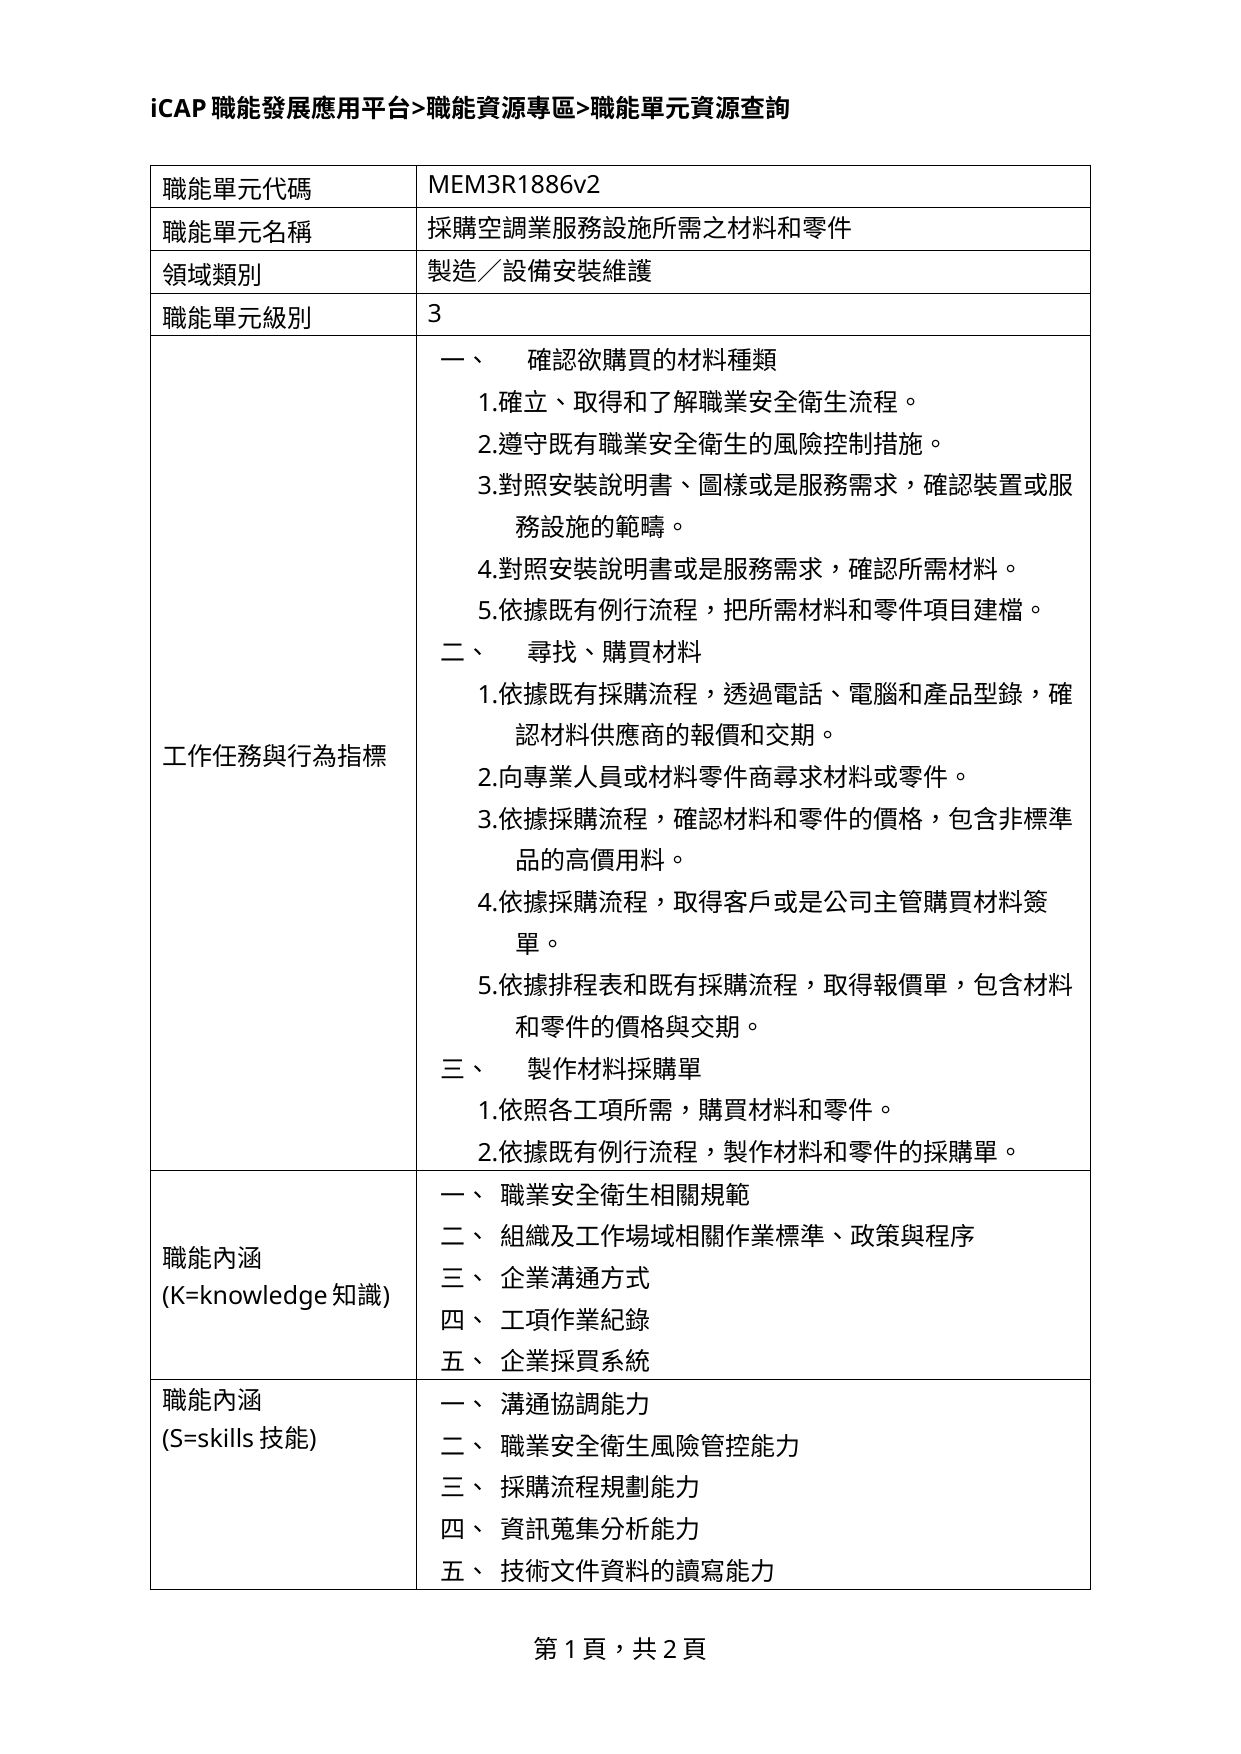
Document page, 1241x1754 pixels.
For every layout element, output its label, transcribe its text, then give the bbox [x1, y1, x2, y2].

table_cell 領域類別 [151, 251, 416, 293]
table_cell 職能內涵 (S=skills技能) [151, 1380, 416, 1588]
table_cell 溝通協調能力 職業安全衛生風險管控能力 採購流程規劃能力 資訊蒐集分析能力 技術文件資料的讀寫能力 電腦與軟體基本操作能力 [417, 1380, 1090, 1588]
table_header 職能單元代碼 [151, 166, 416, 207]
table_cell 確認欲購買的材料種類 確立、取得和了解職業安全衛生流程。 遵守既有職業安全衛生的風險控制措施。 對照安裝說明書、圖樣或是服務需求，確認裝置或服務設施的範疇。 對照安裝說明書或是服務需求，確認所需材料。 依據既有例行流程，把所需材料和零件項目建檔。 尋找、購買材料 依據既有採購流程，透過電話、電腦和產品型錄，確認材料供應商的報價和交期。 向專業人員或材料零件商尋求材料或零件。 依據採購流程，確認材料和零件的價格，包含非標準品的高價用料。 依據採購流程，取得客戶或是公司主管購買材料簽單。 依據排程表和既有採購流程，取得報價單，包含材料和零件的價格與交期。 製作材料採購單 依照各工項所需，購買材料和零件。 依據既有例行流程，製作材料和零件的採購單。 [417, 336, 1090, 1170]
table_cell 3 [417, 294, 1090, 335]
table_header MEM3R1886v2 [417, 166, 1090, 207]
table_cell 職能單元級別 [151, 294, 416, 335]
table_cell 工作任務與行為指標 [151, 336, 416, 1170]
table_cell 職業安全衛生相關規範 組織及工作場域相關作業標準、政策與程序 企業溝通方式 工項作業紀錄 企業採買系統 [417, 1171, 1090, 1379]
table_cell 職能內涵 (K=knowledge知識) [151, 1171, 416, 1379]
table_cell 職能單元名稱 [151, 208, 416, 250]
table_cell 製造／設備安裝維護 [417, 251, 1090, 293]
table_cell 採購空調業服務設施所需之材料和零件 [417, 208, 1090, 250]
